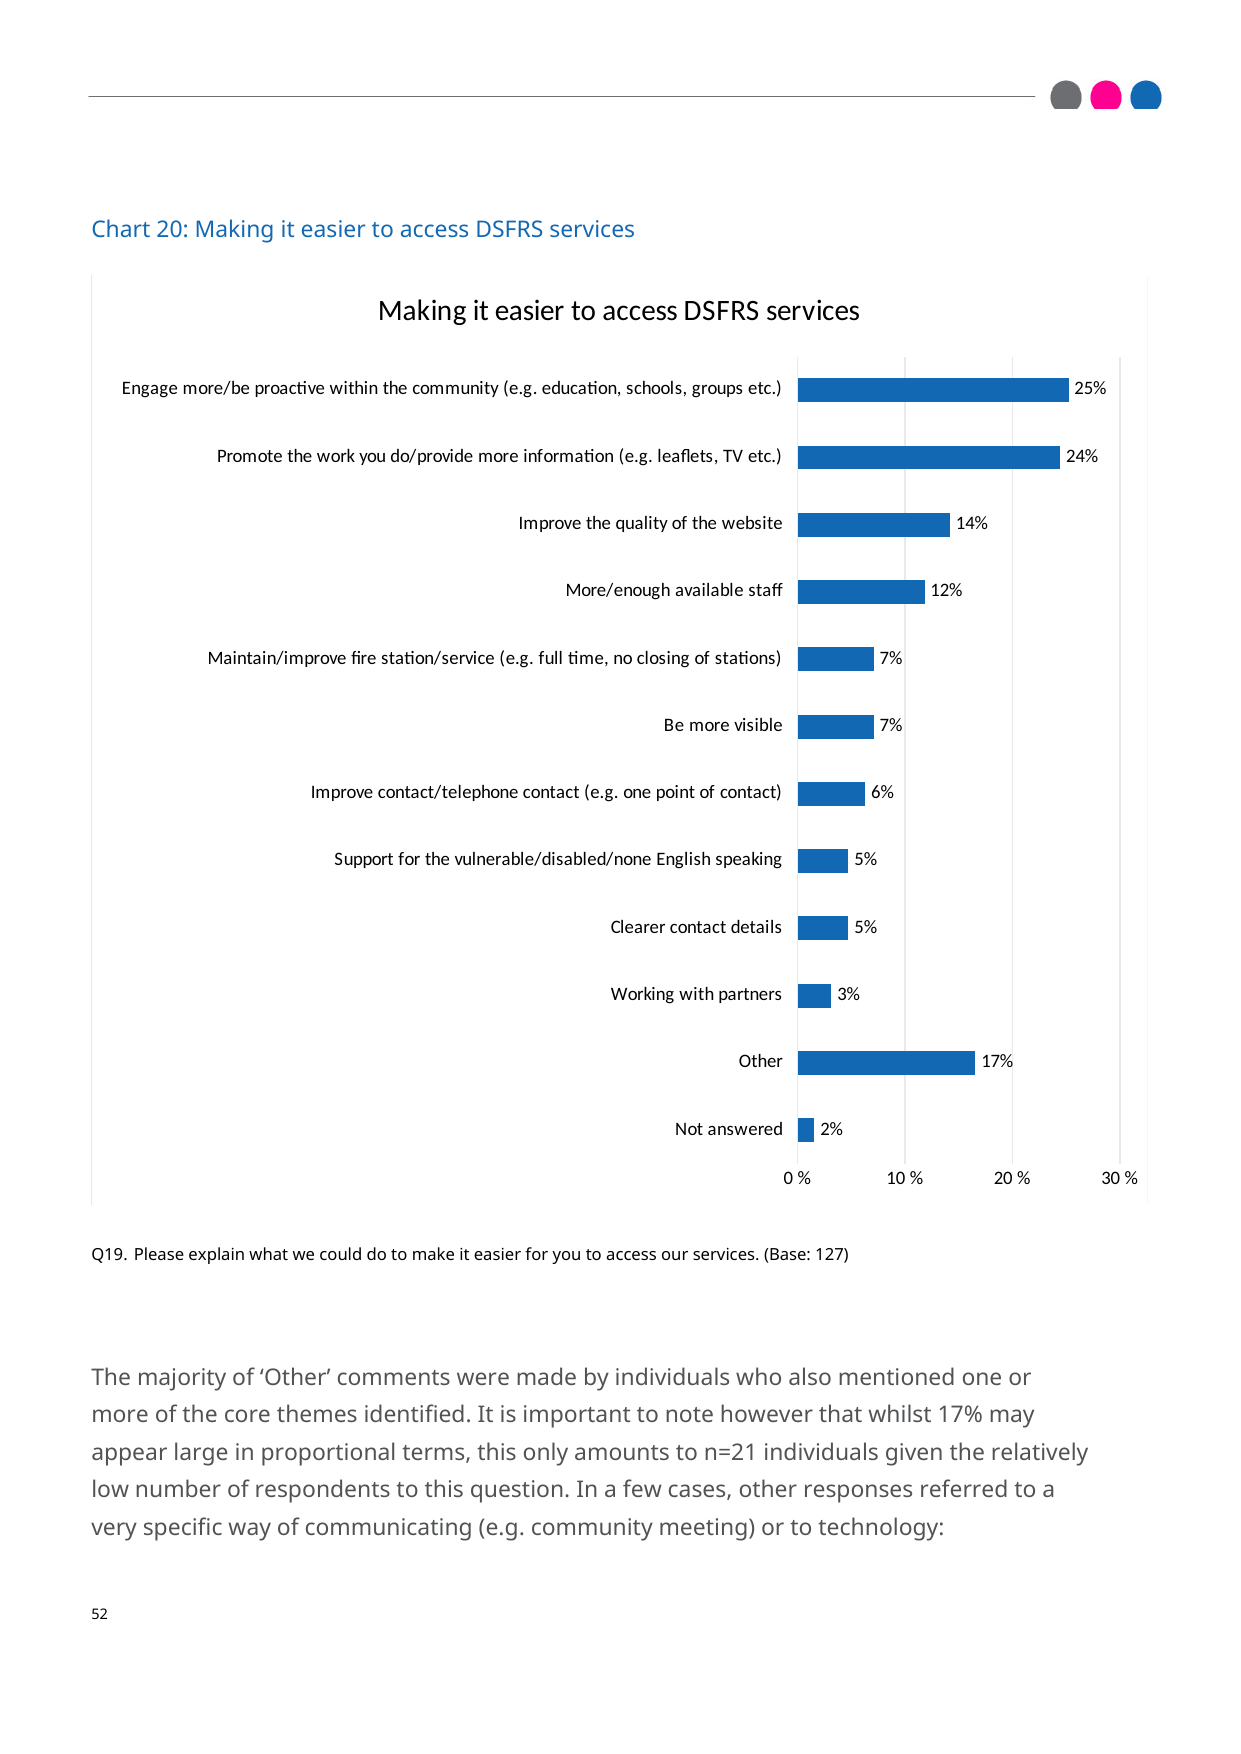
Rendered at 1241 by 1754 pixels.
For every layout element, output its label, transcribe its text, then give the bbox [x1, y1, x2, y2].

text Q19. Please explain what we could do to make it easier for you to access our services. (Base: 127) [91, 1235, 1090, 1267]
text The majority of ‘Other’ comments were made by individuals who also mentioned one or more of the core themes identified. It is important to note however that whilst 17% may appear large in proportional terms, this only amounts to n=21 individuals given the relatively low number of respondents to this question. In a few cases, other responses referred to a very specific way of communicating (e.g. community meeting) or to technology: [91, 1360, 1090, 1542]
text Chart 20: Making it easier to access DSFRS services [91, 212, 1090, 244]
